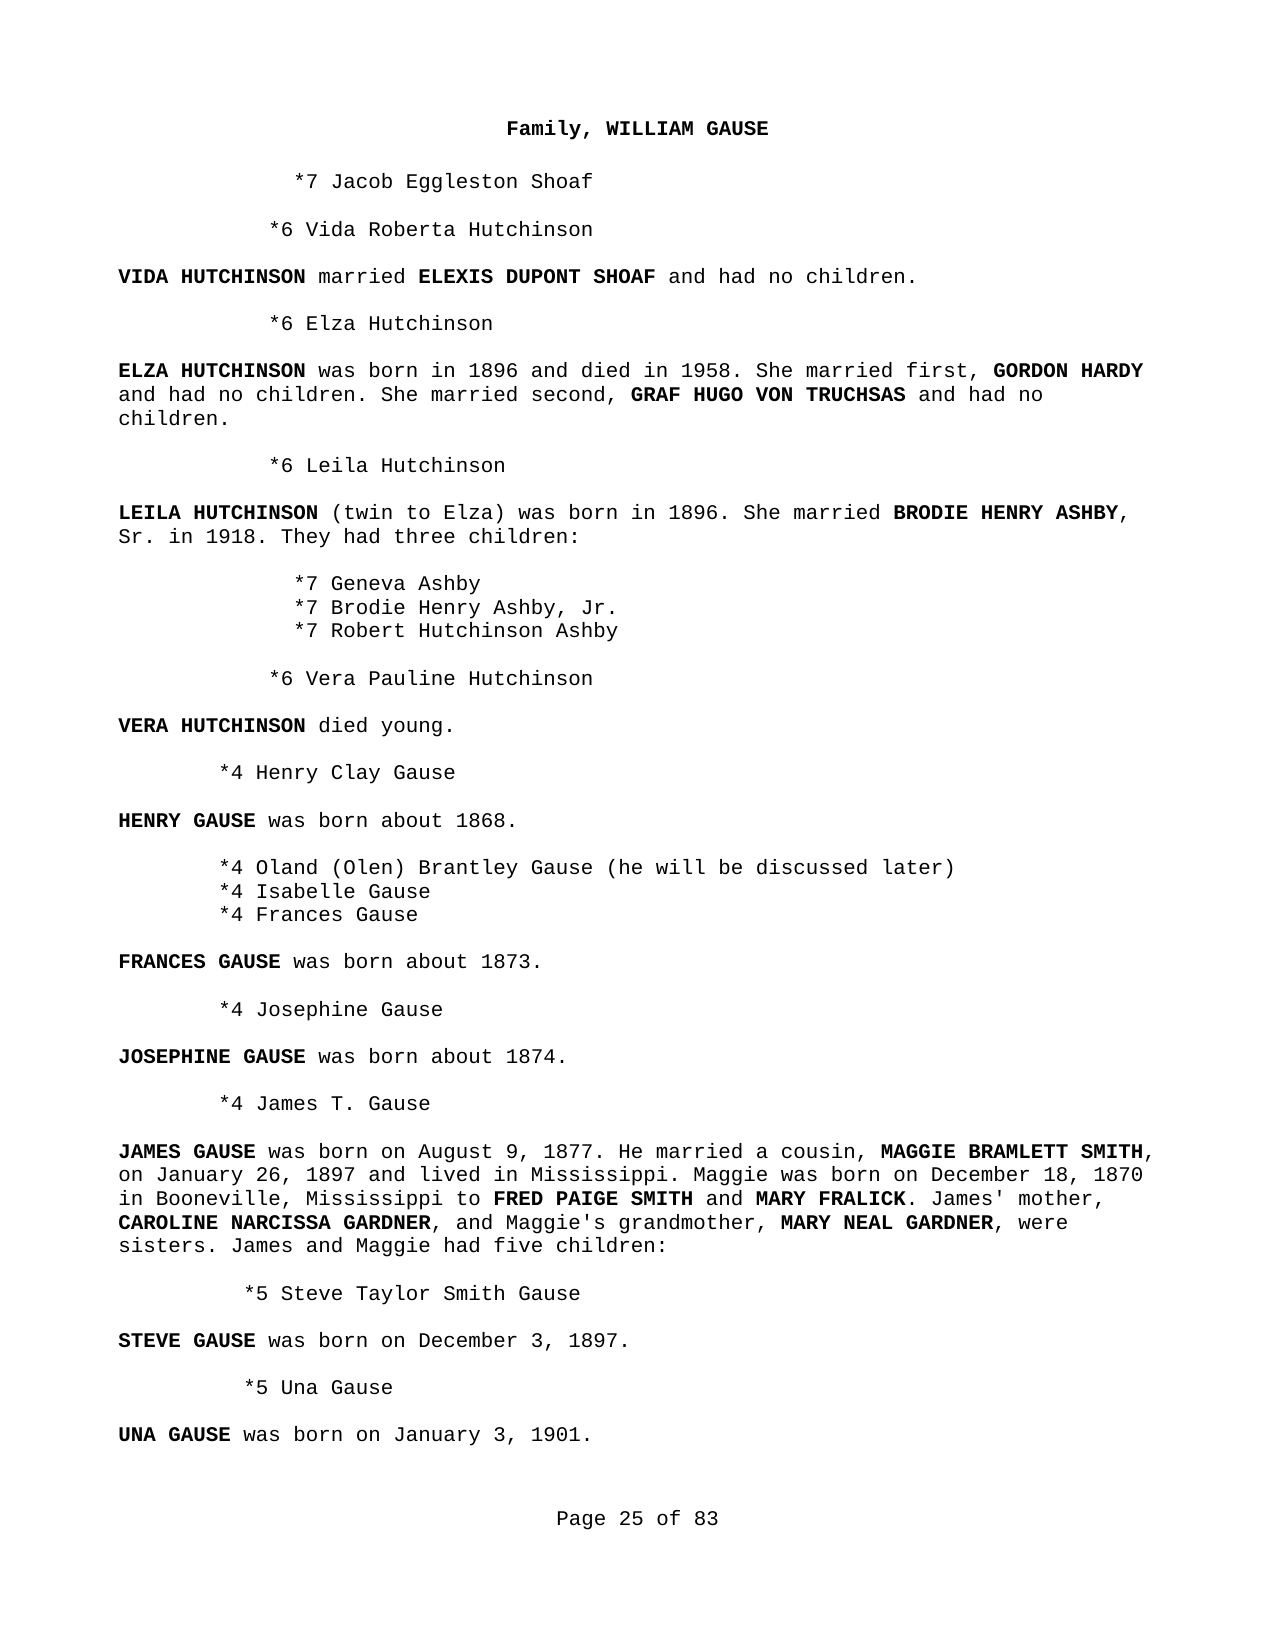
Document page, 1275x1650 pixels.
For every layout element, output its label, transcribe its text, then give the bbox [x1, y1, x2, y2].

text Leila Hutchinson (twin to Elza) was born in 1896. She married Brodie Henry Ashby, Sr. in 1918. They had three children: [118, 502, 1157, 549]
text *6 Vida Roberta Hutchinson [118, 218, 1157, 242]
text Elza Hutchinson was born in 1896 and died in 1958. She married first, Gordon Hardy and had no children. She married second, Graf Hugo von Truchsas and had no children. [118, 360, 1157, 431]
text *4 Frances Gause [118, 904, 1157, 928]
text *6 Elza Hutchinson [118, 313, 1157, 337]
text *4 Isabelle Gause [118, 881, 1157, 904]
text Vida Hutchinson married Elexis duPont Shoaf and had no children. [118, 266, 1157, 289]
text Henry Gause was born about 1868. [118, 810, 1157, 833]
text Frances Gause was born about 1873. [118, 952, 1157, 975]
text *6 Leila Hutchinson [118, 455, 1157, 479]
text *6 Vera Pauline Hutchinson [118, 668, 1157, 691]
text Steve Gause was born on December 3, 1897. [118, 1330, 1157, 1353]
text Josephine Gause was born about 1874. [118, 1046, 1157, 1070]
text Vera Hutchinson died young. [118, 715, 1157, 739]
text *7 Robert Hutchinson Ashby [118, 621, 1157, 644]
text *4 Josephine Gause [118, 999, 1157, 1022]
text *5 Steve Taylor Smith Gause [118, 1283, 1157, 1306]
text Una Gause was born on January 3, 1901. [118, 1424, 1157, 1448]
text *4 Oland (Olen) Brantley Gause (he will be discussed later) [118, 857, 1157, 881]
text *7 Jacob Eggleston Shoaf [118, 171, 1157, 195]
text *7 Brodie Henry Ashby, Jr. [118, 597, 1157, 621]
text *7 Geneva Ashby [118, 573, 1157, 597]
text James Gause was born on August 9, 1877. He married a cousin, Maggie Bramlett Smith, on January 26, 1897 and lived in Mississippi. Maggie was born on December 18, 1870 in Booneville, Mississippi to Fred Paige Smith and Mary Fralick. James' mother, Caroline Narcissa Gardner, and Maggie's grandmother, Mary Neal Gardner, were sisters. James and Maggie had five children: [118, 1141, 1157, 1259]
text *4 Henry Clay Gause [118, 762, 1157, 786]
text *4 James T. Gause [118, 1093, 1157, 1117]
text *5 Una Gause [118, 1377, 1157, 1401]
